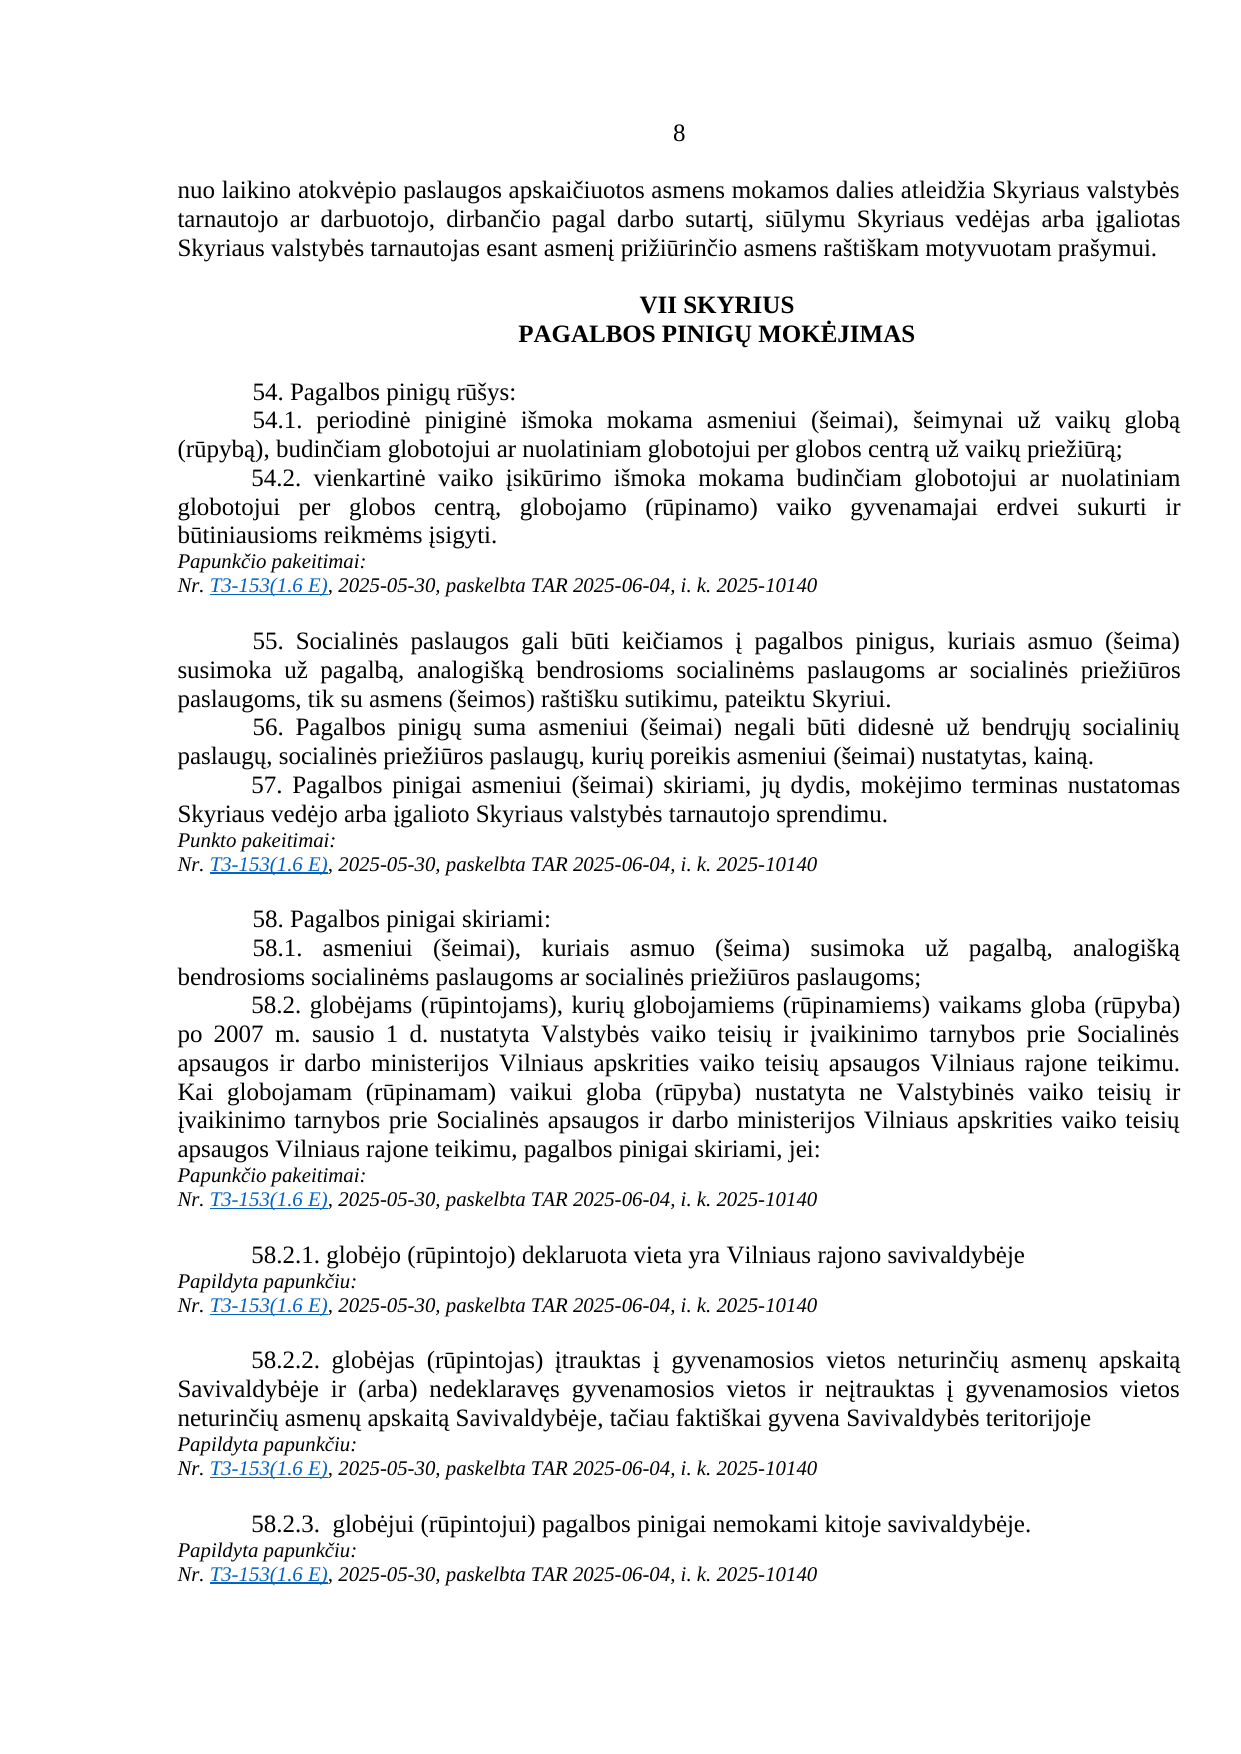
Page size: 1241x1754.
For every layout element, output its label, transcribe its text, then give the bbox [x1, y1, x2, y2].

text 58.2. globėjams (rūpintojams), kurių globojamiems (rūpinamiems) vaikams globa (rūpyba) po 2007 m. sausio 1 d. nustatyta Valstybės vaiko teisių ir įvaikinimo tarnybos prie Socialinės apsaugos ir darbo ministerijos Vilniaus apskrities vaiko teisių apsaugos Vilniaus rajone teikimu. Kai globojamam (rūpinamam) vaikui globa (rūpyba) nustatyta ne Valstybinės vaiko teisių ir įvaikinimo tarnybos prie Socialinės apsaugos ir darbo ministerijos Vilniaus apskrities vaiko teisių apsaugos Vilniaus rajone teikimu, pagalbos pinigai skiriami, jei: [177, 991, 1181, 1163]
text 54.2. vienkartinė vaiko įsikūrimo išmoka mokama budinčiam globotojui ar nuolatiniam globotojui per globos centrą, globojamo (rūpinamo) vaiko gyvenamajai erdvei sukurti ir būtiniausioms reikmėms įsigyti. [177, 463, 1181, 549]
text 58.2.1. globėjo (rūpintojo) deklaruota vieta yra Vilniaus rajono savivaldybėje [251, 1240, 1181, 1269]
text Nr. T3-153(1.6 E), 2025-05-30, paskelbta TAR 2025-06-04, i. k. 2025-10140 [177, 1293, 1181, 1317]
text Nr. T3-153(1.6 E), 2025-05-30, paskelbta TAR 2025-06-04, i. k. 2025-10140 [177, 1187, 1181, 1211]
text Nr. T3-153(1.6 E), 2025-05-30, paskelbta TAR 2025-06-04, i. k. 2025-10140 [177, 852, 1181, 876]
text 58. Pagalbos pinigai skiriami: [177, 904, 1181, 933]
text 54.1. periodinė piniginė išmoka mokama asmeniui (šeimai), šeimynai už vaikų globą (rūpybą), budinčiam globotojui ar nuolatiniam globotojui per globos centrą už vaikų priežiūrą; [177, 406, 1181, 463]
text Papunkčio pakeitimai: [177, 549, 1181, 573]
text nuo laikino atokvėpio paslaugos apskaičiuotos asmens mokamos dalies atleidžia Skyriaus valstybės tarnautojo ar darbuotojo, dirbančio pagal darbo sutartį, siūlymu Skyriaus vedėjas arba įgaliotas Skyriaus valstybės tarnautojas esant asmenį prižiūrinčio asmens raštiškam motyvuotam prašymui. [177, 176, 1181, 262]
text Papildyta papunkčiu: [177, 1537, 1181, 1562]
text 57. Pagalbos pinigai asmeniui (šeimai) skiriami, jų dydis, mokėjimo terminas nustatomas Skyriaus vedėjo arba įgalioto Skyriaus valstybės tarnautojo sprendimu. [177, 770, 1181, 827]
text Papildyta papunkčiu: [177, 1269, 1181, 1293]
text 58.2.2. globėjas (rūpintojas) įtrauktas į gyvenamosios vietos neturinčių asmenų apskaitą Savivaldybėje ir (arba) nedeklaravęs gyvenamosios vietos ir neįtrauktas į gyvenamosios vietos neturinčių asmenų apskaitą Savivaldybėje, tačiau faktiškai gyvena Savivaldybės teritorijoje [177, 1346, 1181, 1432]
text Nr. T3-153(1.6 E), 2025-05-30, paskelbta TAR 2025-06-04, i. k. 2025-10140 [177, 573, 1181, 597]
text 55. Socialinės paslaugos gali būti keičiamos į pagalbos pinigus, kuriais asmuo (šeima) susimoka už pagalbą, analogišką bendrosioms socialinėms paslaugoms ar socialinės priežiūros paslaugoms, tik su asmens (šeimos) raštišku sutikimu, pateiktu Skyriui. [177, 626, 1181, 712]
text 56. Pagalbos pinigų suma asmeniui (šeimai) negali būti didesnė už bendrųjų socialinių paslaugų, socialinės priežiūros paslaugų, kurių poreikis asmeniui (šeimai) nustatytas, kainą. [177, 712, 1181, 770]
text Nr. T3-153(1.6 E), 2025-05-30, paskelbta TAR 2025-06-04, i. k. 2025-10140 [177, 1456, 1181, 1480]
text Nr. T3-153(1.6 E), 2025-05-30, paskelbta TAR 2025-06-04, i. k. 2025-10140 [177, 1562, 1181, 1586]
text Papunkčio pakeitimai: [177, 1163, 1181, 1187]
text Punkto pakeitimai: [177, 827, 1181, 852]
text VII SKYRIUS [177, 291, 1181, 319]
text 54. Pagalbos pinigų rūšys: [177, 377, 1181, 406]
text 58.1. asmeniui (šeimai), kuriais asmuo (šeima) susimoka už pagalbą, analogišką bendrosioms socialinėms paslaugoms ar socialinės priežiūros paslaugoms; [177, 933, 1181, 991]
text 58.2.3. globėjui (rūpintojui) pagalbos pinigai nemokami kitoje savivaldybėje. [251, 1509, 1181, 1537]
text PAGALBOS PINIGŲ MOKĖJIMAS [177, 319, 1181, 348]
text Papildyta papunkčiu: [177, 1432, 1181, 1456]
